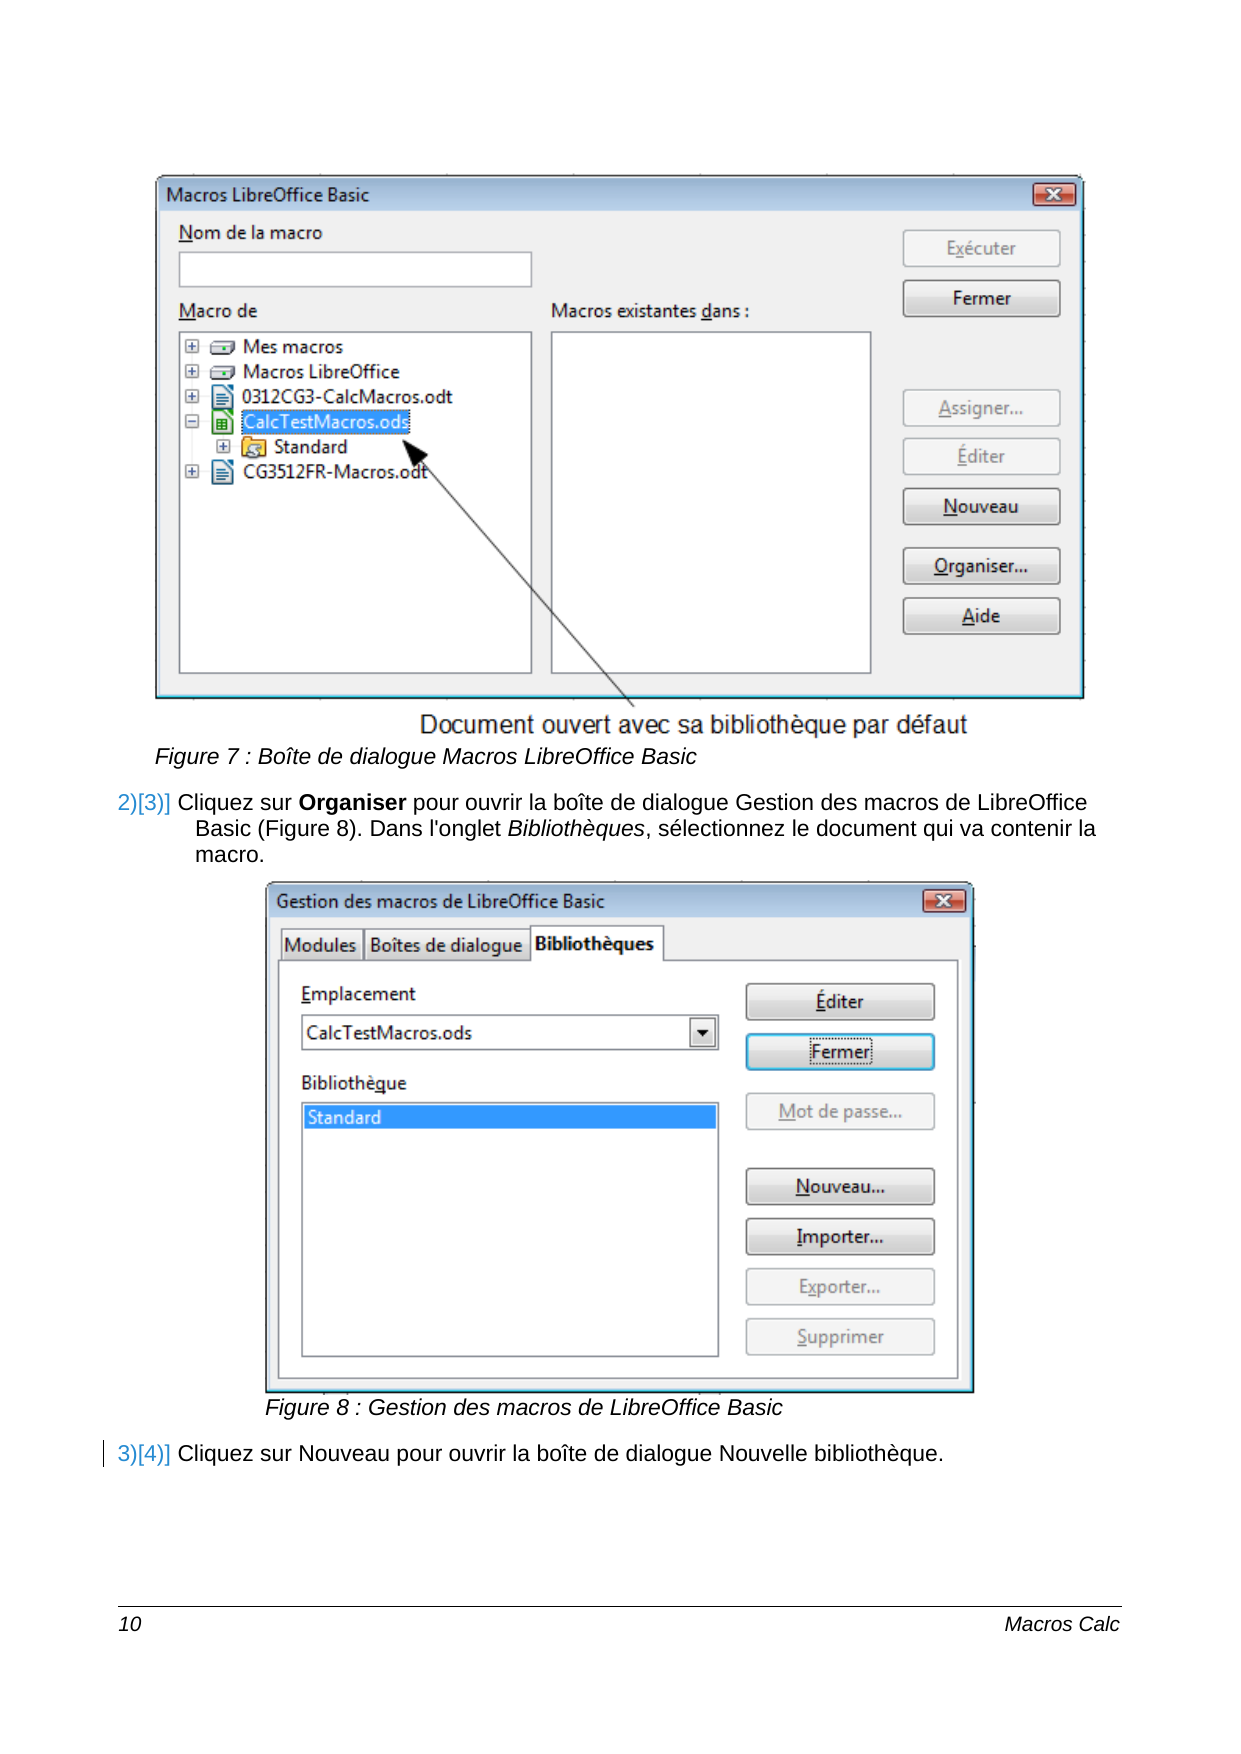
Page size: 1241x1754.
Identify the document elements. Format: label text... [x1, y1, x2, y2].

picture [265, 880, 976, 1395]
text Figure 7 : Boîte de dialogue Macros LibreOffice Basic [154, 743, 1086, 769]
list Cliquez sur Nouveau pour ouvrir la boîte de dialogue Nouvelle bibliothèque. [177, 1440, 1122, 1467]
text Figure 8 : Gestion des macros de LibreOffice Basic [265, 1395, 976, 1421]
list Cliquez sur Organiser pour ouvrir la boîte de dialogue Gestion des macros de LibreOffice Basic (Figure 8). Dans l'onglet Bibliothèques, sélectionnez le document qui va contenir la macro. [177, 789, 1122, 868]
picture [154, 172, 1086, 743]
